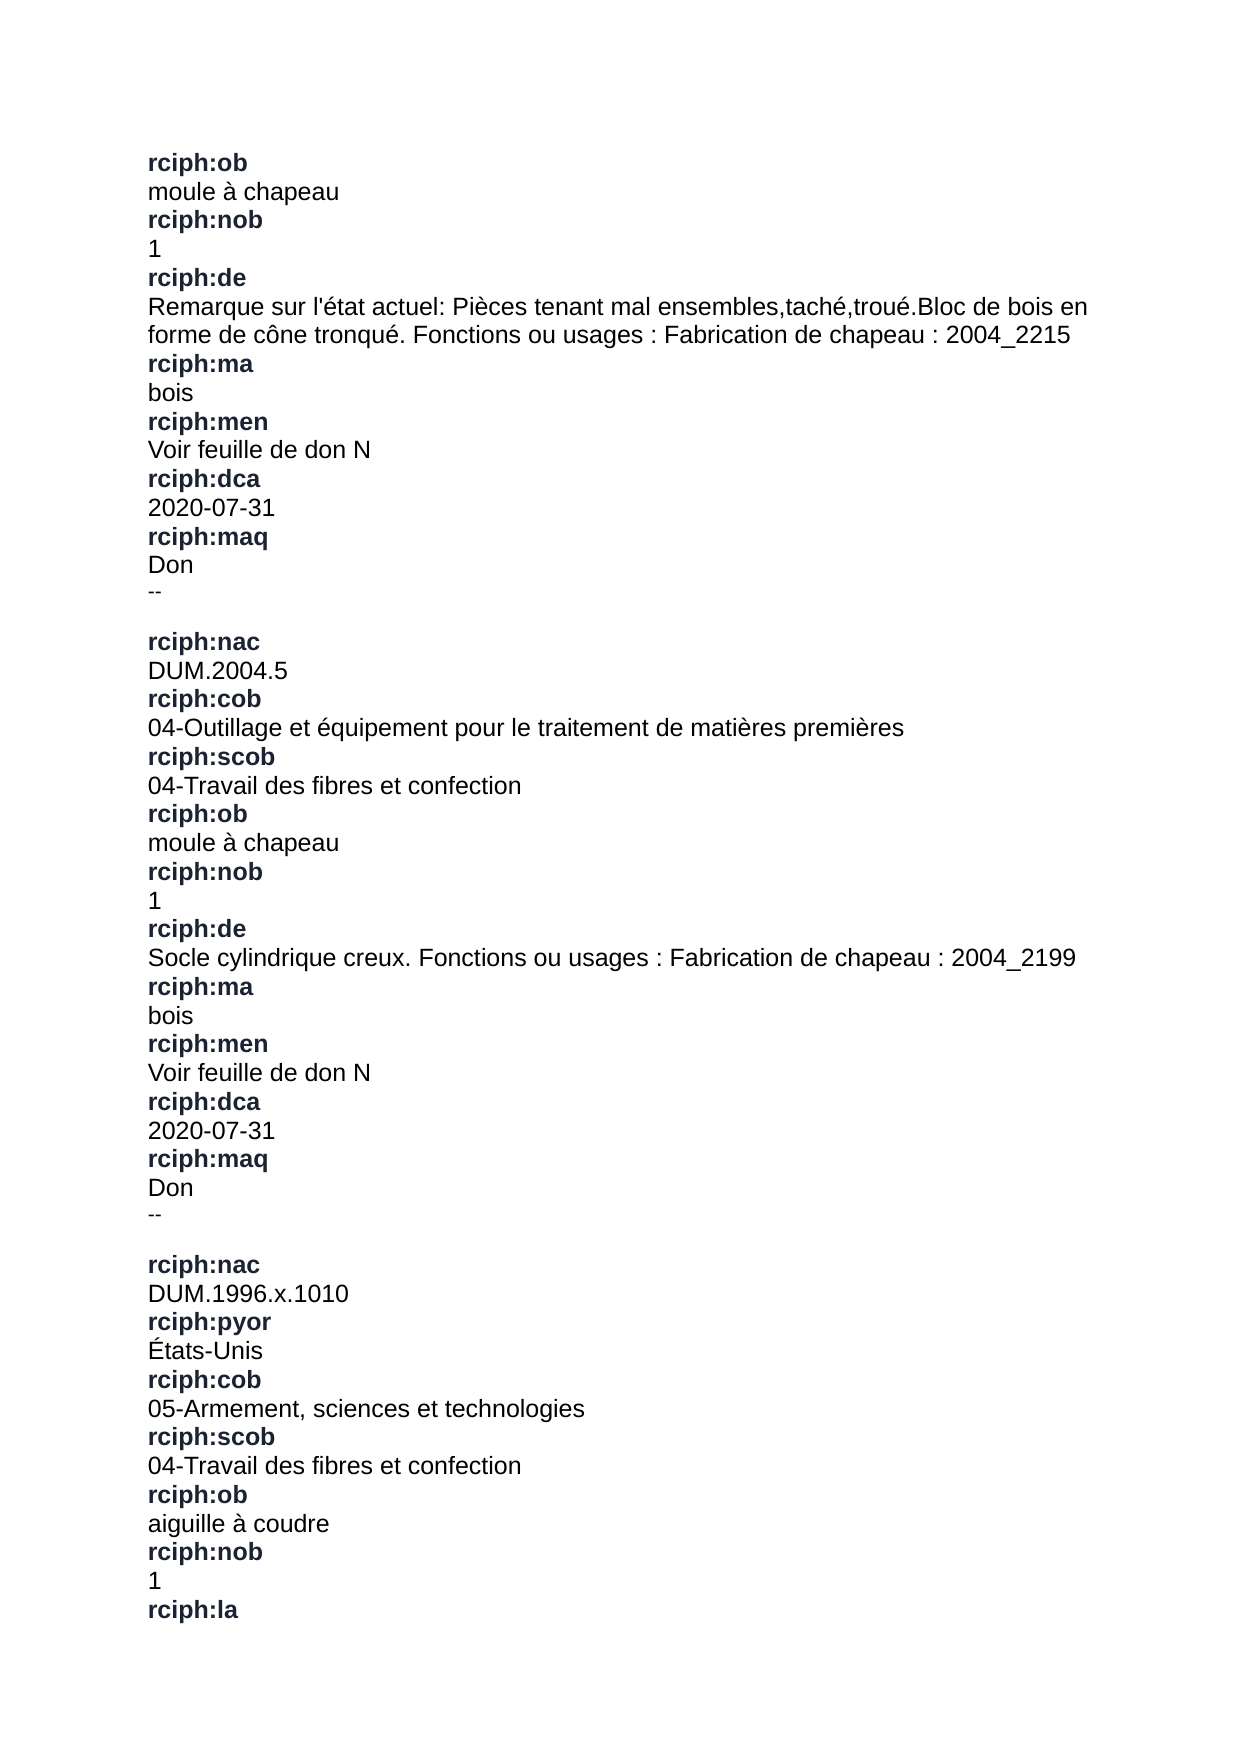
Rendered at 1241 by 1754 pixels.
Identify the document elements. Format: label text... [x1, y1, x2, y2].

text États-Unis [148, 1336, 1092, 1365]
text rciph:nac [148, 627, 1092, 656]
text 1 [148, 886, 1092, 914]
text aiguille à coudre [148, 1508, 1092, 1537]
text -- [148, 1202, 1092, 1226]
text rciph:nob [148, 857, 1092, 886]
text 2020-07-31 [148, 493, 1092, 521]
text rciph:men [148, 406, 1092, 435]
text 1 [148, 234, 1092, 263]
text DUM.2004.5 [148, 656, 1092, 684]
text Socle cylindrique creux. Fonctions ou usages : Fabrication de chapeau : 2004_2199 [148, 943, 1092, 972]
text rciph:nob [148, 205, 1092, 234]
text Don [148, 1173, 1092, 1202]
text bois [148, 1001, 1092, 1029]
text rciph:ob [148, 148, 1092, 176]
text rciph:cob [148, 684, 1092, 713]
text moule à chapeau [148, 828, 1092, 857]
text rciph:cob [148, 1365, 1092, 1393]
text rciph:nob [148, 1537, 1092, 1566]
text rciph:maq [148, 521, 1092, 550]
text Voir feuille de don N [148, 435, 1092, 464]
text rciph:la [148, 1595, 1092, 1623]
text Voir feuille de don N [148, 1058, 1092, 1087]
text 05-Armement, sciences et technologies [148, 1393, 1092, 1422]
text rciph:scob [148, 1422, 1092, 1451]
text rciph:de [148, 263, 1092, 291]
text rciph:de [148, 914, 1092, 943]
text rciph:scob [148, 742, 1092, 771]
text rciph:ob [148, 1480, 1092, 1508]
text rciph:dca [148, 1087, 1092, 1116]
text rciph:ma [148, 349, 1092, 378]
text Don [148, 550, 1092, 579]
text Remarque sur l'état actuel: Pièces tenant mal ensembles,taché,troué.Bloc de bois en forme de cône tronqué. Fonctions ou usages : Fabrication de chapeau : 2004_2215 [148, 291, 1092, 349]
text rciph:pyor [148, 1307, 1092, 1336]
text rciph:nac [148, 1250, 1092, 1278]
text rciph:ma [148, 972, 1092, 1001]
text DUM.1996.x.1010 [148, 1278, 1092, 1307]
text rciph:ob [148, 799, 1092, 828]
text 1 [148, 1566, 1092, 1595]
text 2020-07-31 [148, 1116, 1092, 1144]
text rciph:men [148, 1029, 1092, 1058]
text moule à chapeau [148, 176, 1092, 205]
text rciph:maq [148, 1144, 1092, 1173]
text rciph:dca [148, 464, 1092, 493]
text 04-Travail des fibres et confection [148, 771, 1092, 799]
text 04-Outillage et équipement pour le traitement de matières premières [148, 713, 1092, 742]
text -- [148, 579, 1092, 603]
text bois [148, 378, 1092, 406]
text 04-Travail des fibres et confection [148, 1451, 1092, 1480]
